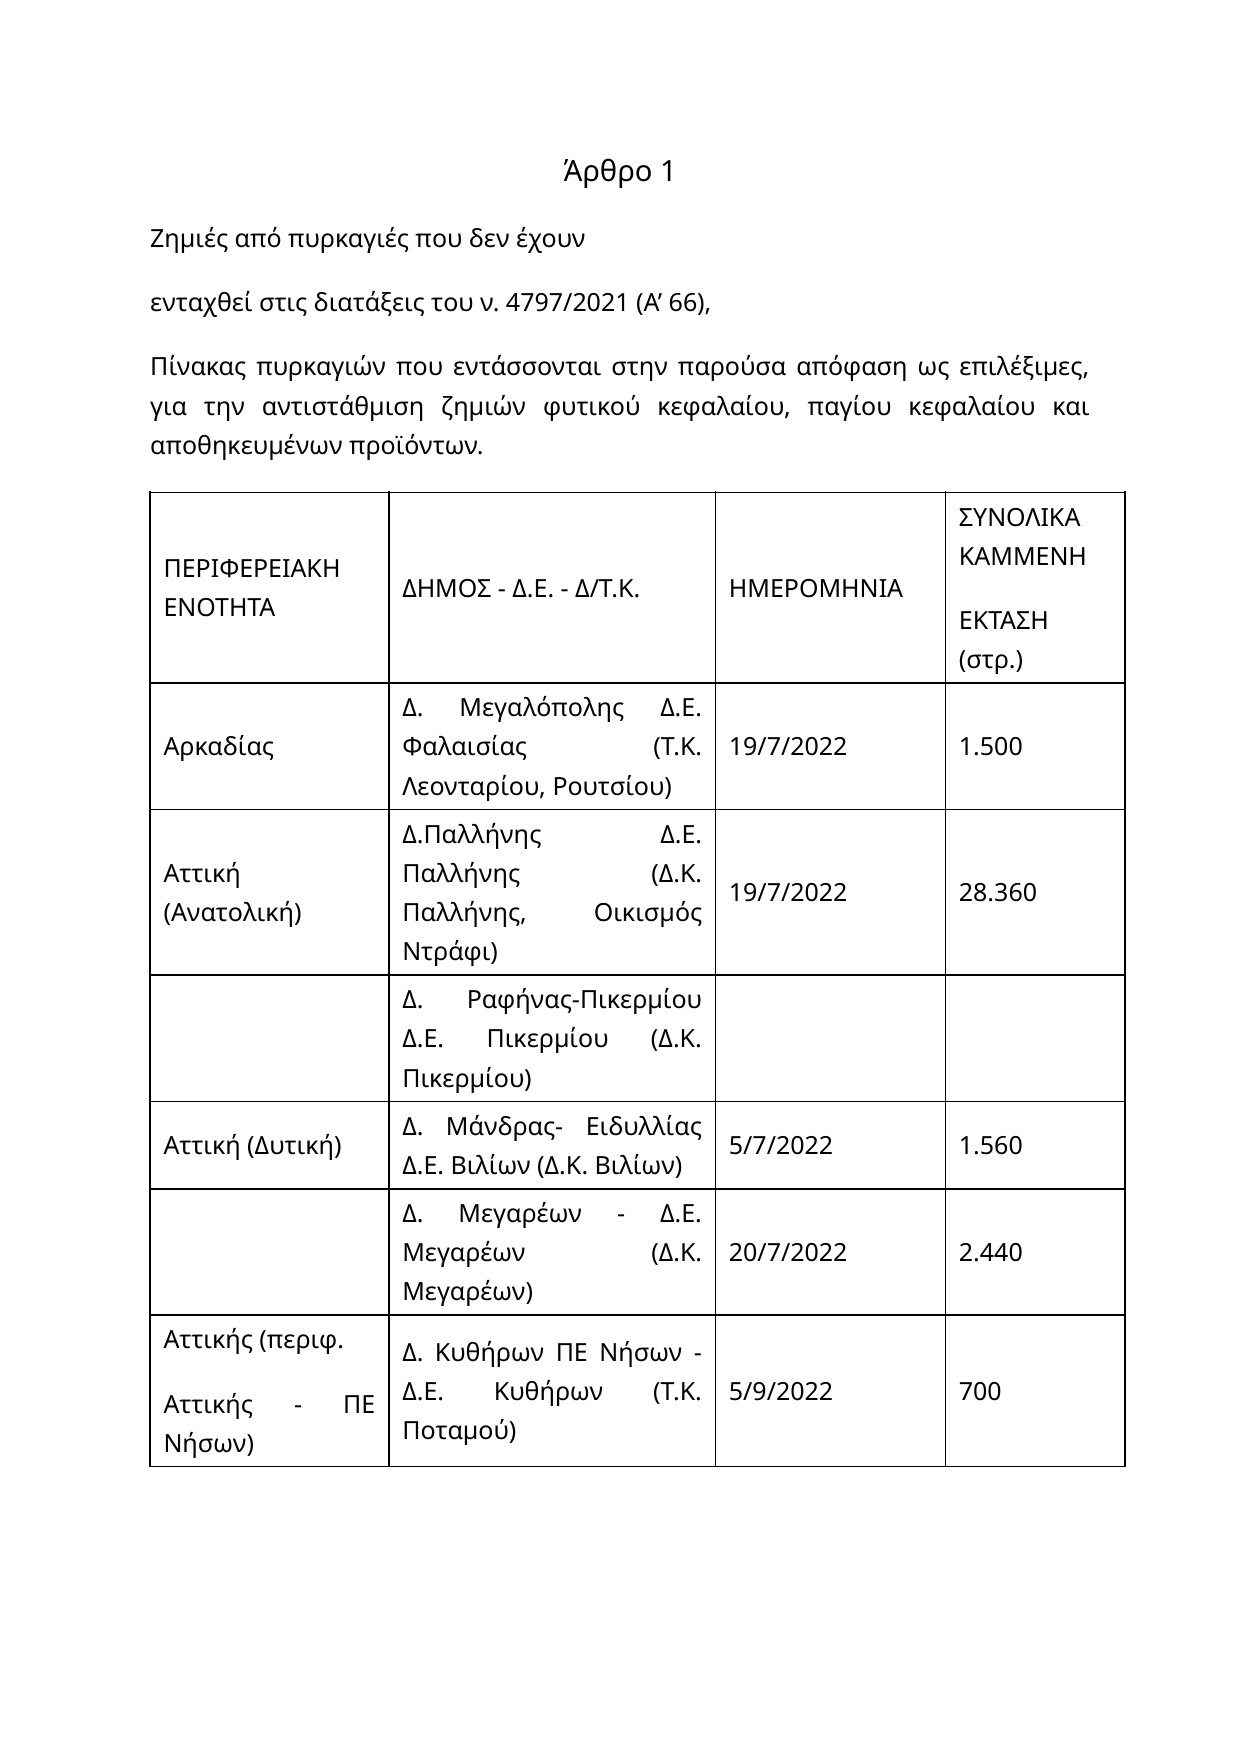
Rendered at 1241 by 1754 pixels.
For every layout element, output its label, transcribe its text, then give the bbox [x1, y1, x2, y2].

table_cell Αττική (Ανατολική) [151, 810, 388, 974]
table_header ΣΥΝΟΛΙΚΑ ΚΑΜΜΕΝΗ ΕΚΤΑΣΗ (στρ.) [946, 493, 1124, 682]
text Πίνακας πυρκαγιών που εντάσσονται στην παρούσα απόφαση ως επιλέξιμες, για την αντιστάθμιση ζημιών φυτικού κεφαλαίου, παγίου κεφαλαίου και αποθηκευμένων προϊόντων. [150, 349, 1090, 461]
table_cell 28.360 [946, 810, 1124, 974]
table_cell 5/9/2022 [716, 1316, 945, 1466]
table_cell Δ. Κυθήρων ΠΕ Νήσων - Δ.Ε. Κυθήρων (Τ.Κ. Ποταμού) [390, 1316, 715, 1466]
table_header ΗΜΕΡΟΜΗΝΙΑ [716, 493, 945, 682]
table_cell Αρκαδίας [151, 684, 388, 808]
text Ζημιές από πυρκαγιές που δεν έχουν [150, 221, 1090, 255]
table_cell Δ. Μεγαρέων - Δ.Ε. Μεγαρέων (Δ.Κ. Μεγαρέων) [390, 1190, 715, 1314]
table_cell Δ. Μεγαλόπολης Δ.Ε. Φαλαισίας (Τ.Κ. Λεονταρίου, Ρουτσίου) [390, 684, 715, 808]
table_cell [946, 976, 1124, 1101]
table_cell 1.560 [946, 1102, 1124, 1188]
table_cell 19/7/2022 [716, 810, 945, 974]
text ενταχθεί στις διατάξεις του ν. 4797/2021 (Α’ 66), [150, 285, 1090, 319]
table_header ΠΕΡΙΦΕΡΕΙΑΚΗ ΕΝΟΤΗΤΑ [151, 493, 388, 682]
table_cell Αττική (Δυτική) [151, 1102, 388, 1188]
subtitle Άρθρο 1 [150, 150, 1090, 190]
table_cell Αττικής (περιφ. Αττικής - ΠΕ Νήσων) [151, 1316, 388, 1466]
table_cell 19/7/2022 [716, 684, 945, 808]
table_cell Δ. Ραφήνας-Πικερμίου Δ.Ε. Πικερμίου (Δ.Κ. Πικερμίου) [390, 976, 715, 1101]
table_cell Δ.Παλλήνης Δ.Ε. Παλλήνης (Δ.Κ. Παλλήνης, Οικισμός Ντράφι) [390, 810, 715, 974]
table_cell 700 [946, 1316, 1124, 1466]
table_cell [151, 976, 388, 1101]
table_cell 2.440 [946, 1190, 1124, 1314]
table_cell [716, 976, 945, 1101]
table_cell 20/7/2022 [716, 1190, 945, 1314]
table_header ΔΗΜΟΣ - Δ.Ε. - Δ/Τ.Κ. [390, 493, 715, 682]
table_cell Δ. Μάνδρας- Ειδυλλίας Δ.Ε. Βιλίων (Δ.Κ. Βιλίων) [390, 1102, 715, 1188]
table_cell 1.500 [946, 684, 1124, 808]
table_cell [151, 1190, 388, 1314]
table_cell 5/7/2022 [716, 1102, 945, 1188]
